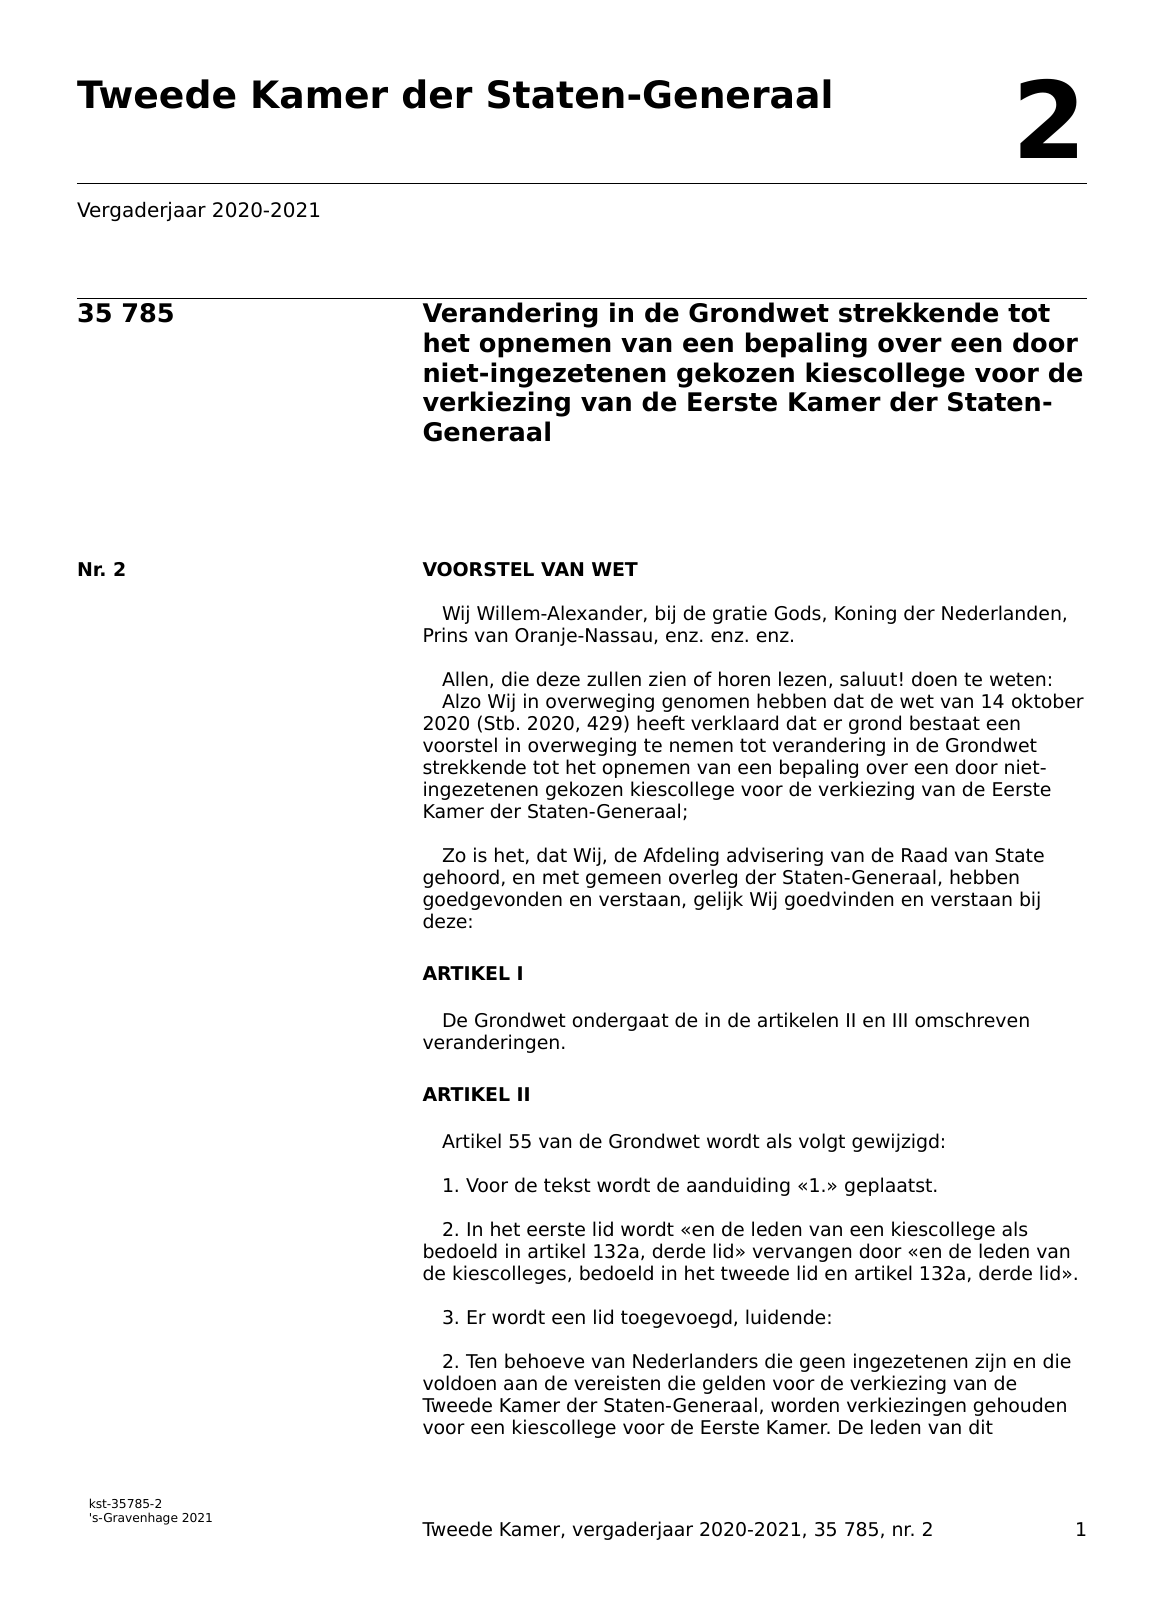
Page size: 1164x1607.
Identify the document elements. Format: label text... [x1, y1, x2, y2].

subtitle ARTIKEL II [422, 1084, 1087, 1106]
text Alzo Wij in overweging genomen hebben dat de wet van 14 oktober 2020 (Stb. 2020, 429) heeft verklaard dat er grond bestaat een voorstel in overweging te nemen tot verandering in de Grondwet strekkende tot het opnemen van een bepaling over een door niet-ingezetenen gekozen kiescollege voor de verkiezing van de Eerste Kamer der Staten-Generaal; [422, 691, 1087, 823]
subtitle Nr. 2 VOORSTEL VAN WET [77, 558, 1087, 580]
subtitle ARTIKEL I [422, 963, 1087, 985]
table_header Tweede Kamer der Staten-Generaal [77, 59, 886, 183]
text Zo is het, dat Wij, de Afdeling advisering van de Raad van State gehoord, en met gemeen overleg der Staten-Generaal, hebben goedgevonden en verstaan, gelijk Wij goedvinden en verstaan bij deze: [422, 845, 1087, 933]
text kst-35785-2 [88, 1497, 323, 1511]
table_header 2 [886, 59, 1087, 183]
text 3. Er wordt een lid toegevoegd, luidende: [422, 1307, 1087, 1329]
text Allen, die deze zullen zien of horen lezen, saluut! doen te weten: [422, 669, 1087, 691]
text Wij Willem-Alexander, bij de gratie Gods, Koning der Nederlanden, Prins van Oranje-Nassau, enz. enz. enz. [422, 603, 1087, 647]
text 1. Voor de tekst wordt de aanduiding «1.» geplaatst. [422, 1175, 1087, 1197]
text 2. Ten behoeve van Nederlanders die geen ingezetenen zijn en die voldoen aan de vereisten die gelden voor de verkiezing van de Tweede Kamer der Staten-Generaal, worden verkiezingen gehouden voor een kiescollege voor de Eerste Kamer. De leden van dit [422, 1351, 1087, 1439]
text 's-Gravenhage 2021 [88, 1511, 323, 1525]
table_cell Vergaderjaar 2020-2021 [77, 184, 1087, 298]
subtitle 35 785 Verandering in de Grondwet strekkende tot het opnemen van een bepaling over een door niet-ingezetenen gekozen kiescollege voor de verkiezing van de Eerste Kamer der Staten-Generaal [77, 299, 1087, 447]
text Artikel 55 van de Grondwet wordt als volgt gewijzigd: [422, 1131, 1087, 1153]
text 2. In het eerste lid wordt «en de leden van een kiescollege als bedoeld in artikel 132a, derde lid» vervangen door «en de leden van de kiescolleges, bedoeld in het tweede lid en artikel 132a, derde lid». [422, 1219, 1087, 1285]
text De Grondwet ondergaat de in de artikelen II en III omschreven veranderingen. [422, 1010, 1087, 1054]
